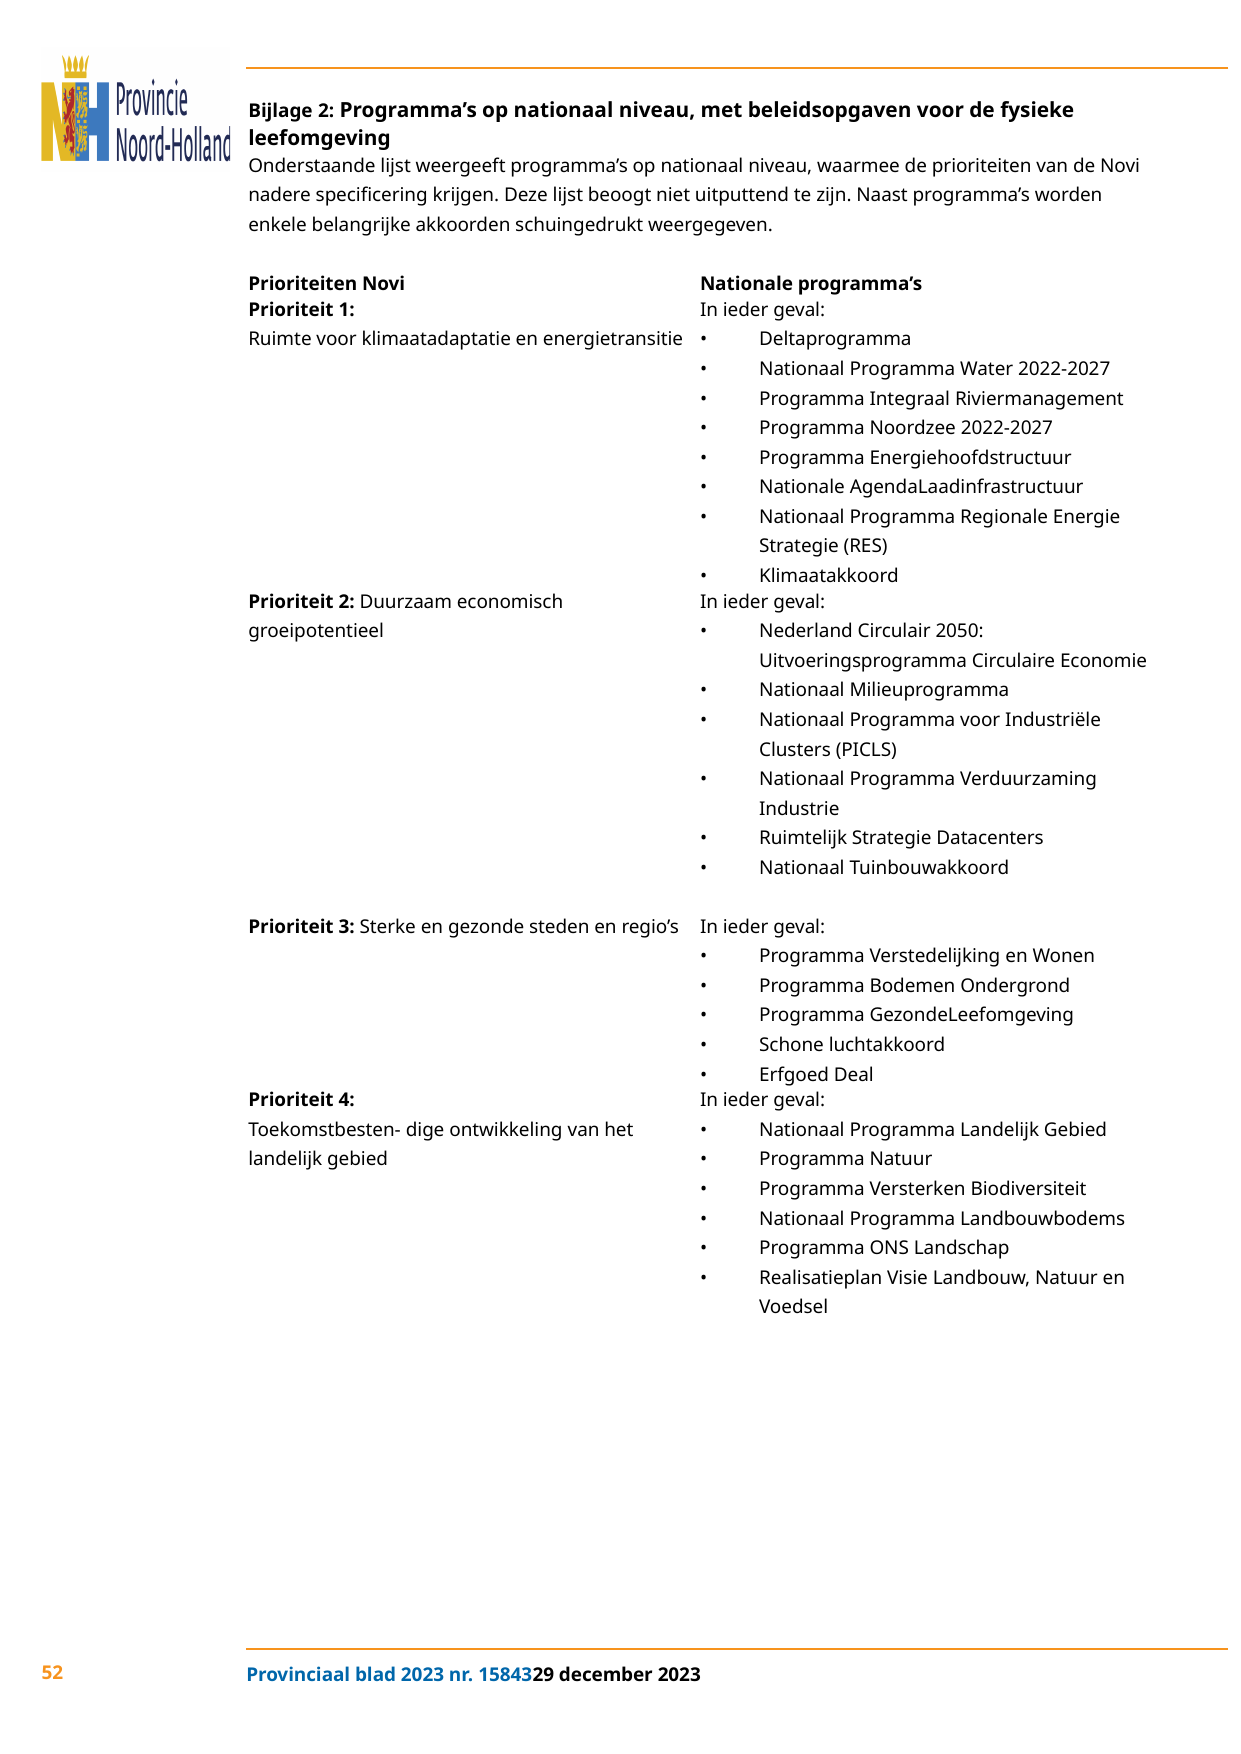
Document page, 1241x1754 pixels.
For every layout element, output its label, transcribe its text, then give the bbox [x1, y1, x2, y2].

table_header Prioriteiten Novi [248, 270, 700, 296]
text Onderstaande lijst weergeeft programma’s op nationaal niveau, waarmee de prioriteiten van de Novi nadere specificering krijgen. Deze lijst beoogt niet uitputtend te zijn. Naast programma’s worden enkele belangrijke akkoorden schuingedrukt weergegeven. [248, 152, 1152, 237]
picture [41, 47, 231, 172]
table_header In ieder geval: Programma Verstedelijking en Wonen Programma Bodemen Ondergrond Programma GezondeLeefomgeving Schone luchtakkoord Erfgoed Deal [700, 913, 1152, 1086]
table_header Nationale programma’s [700, 270, 1152, 296]
table_cell In ieder geval: Deltaprogramma Nationaal Programma Water 2022-2027 Programma Integraal Riviermanagement Programma Noordzee 2022-2027 Programma Energiehoofdstructuur Nationale AgendaLaadinfrastructuur Nationaal Programma Regionale Energie Strategie (RES) Klimaatakkoord [700, 296, 1152, 588]
table_cell Prioriteit 4: Toekomstbesten- dige ontwikkeling van het landelijk gebied [248, 1086, 700, 1319]
table_cell Prioriteit 2: Duurzaam economisch groeipotentieel [248, 588, 700, 880]
table_header Prioriteit 3: Sterke en gezonde steden en regio’s [248, 913, 700, 1086]
table_cell In ieder geval: Nederland Circulair 2050: Uitvoeringsprogramma Circulaire Economie Nationaal Milieuprogramma Nationaal Programma voor Industriële Clusters (PICLS) Nationaal Programma Verduurzaming Industrie Ruimtelijk Strategie Datacenters Nationaal Tuinbouwakkoord [700, 588, 1152, 880]
table_cell In ieder geval: Nationaal Programma Landelijk Gebied Programma Natuur Programma Versterken Biodiversiteit Nationaal Programma Landbouwbodems Programma ONS Landschap Realisatieplan Visie Landbouw, Natuur en Voedsel [700, 1086, 1152, 1319]
text Bijlage 2: Programma’s op nationaal niveau, met beleidsopgaven voor de fysieke leefomgeving [248, 95, 1152, 152]
table_cell Prioriteit 1: Ruimte voor klimaatadaptatie en energietransitie [248, 296, 700, 588]
